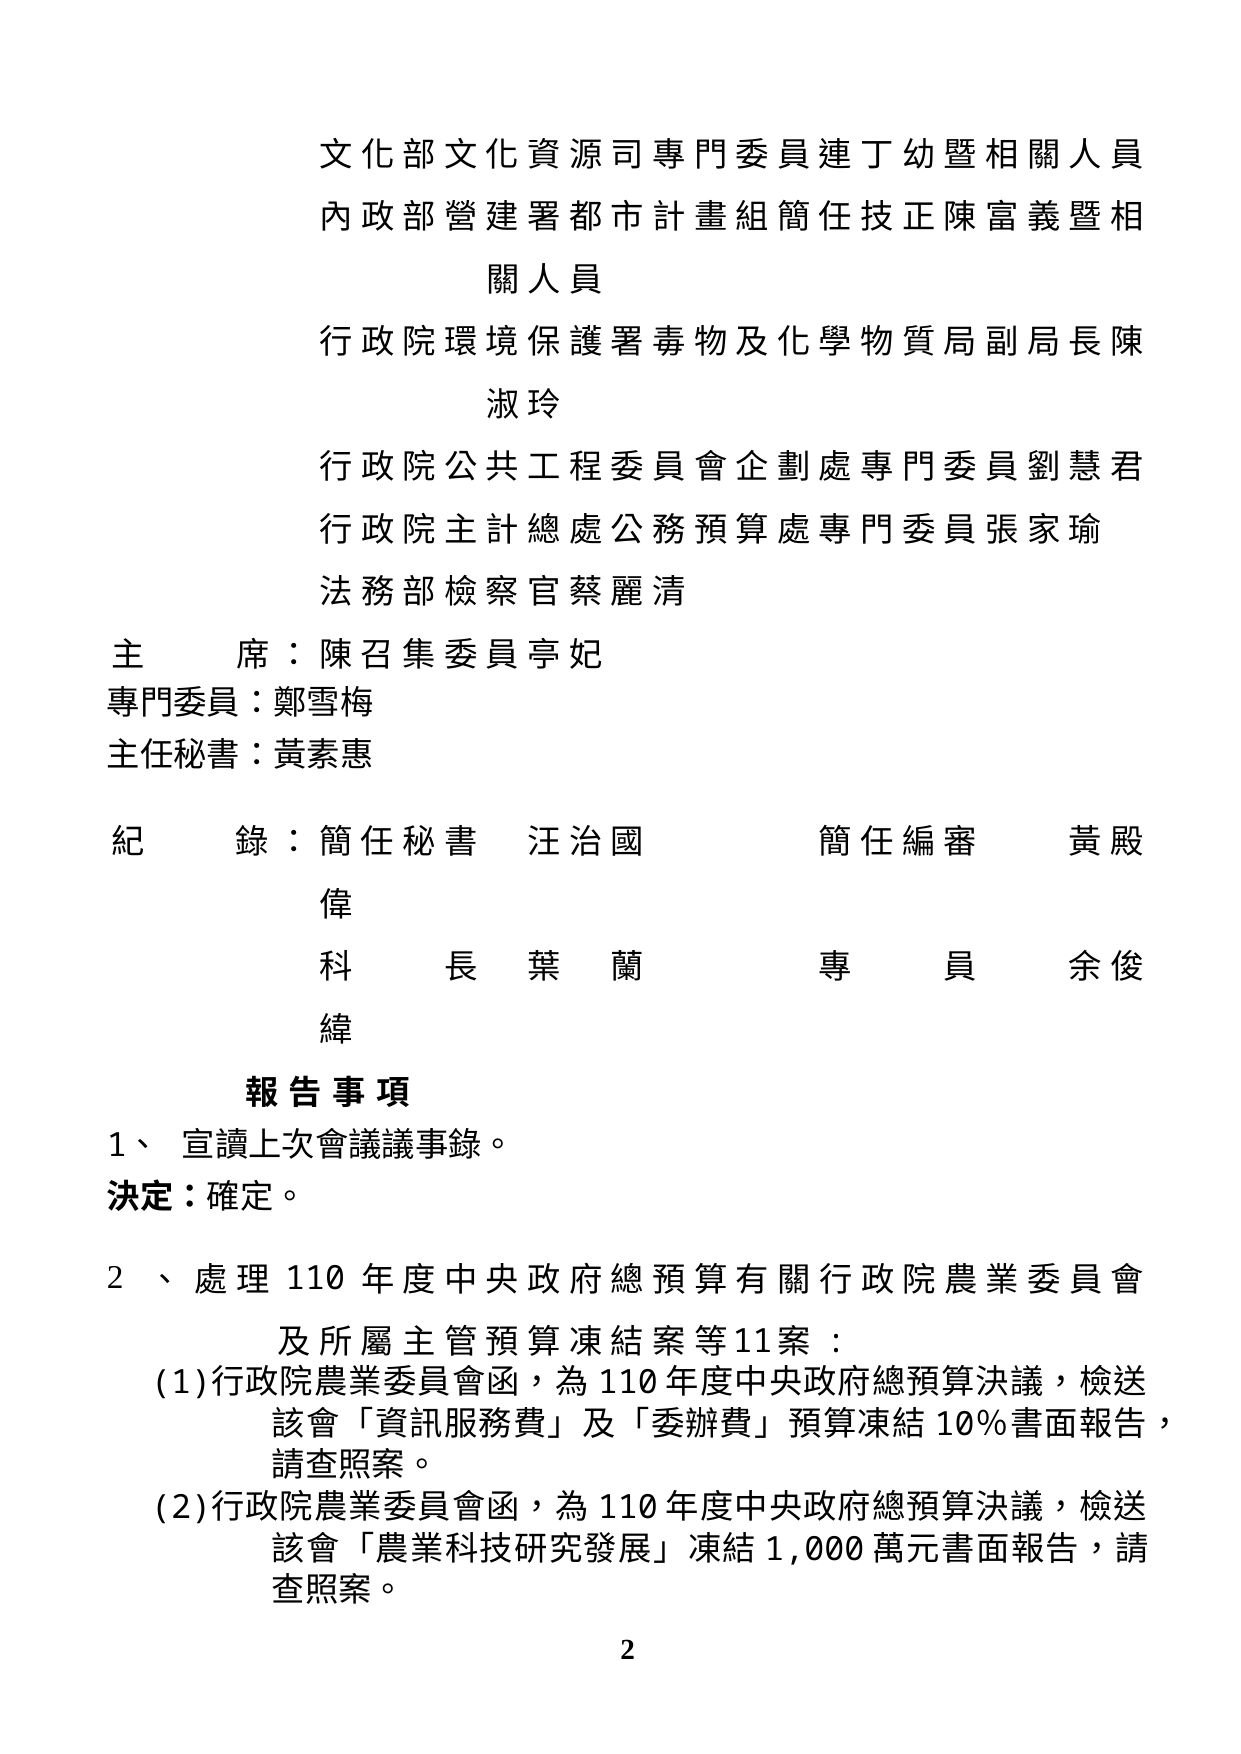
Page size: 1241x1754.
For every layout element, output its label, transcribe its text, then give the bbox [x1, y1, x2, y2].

list 行政院農業委員會函，為110年度中央政府總預算決議，檢送該會「資訊服務費」及「委辦費」預算凍結10％書面報告，請查照案。 [151, 1360, 1148, 1485]
text 主 席：陳召集委員亭妃 [107, 610, 1114, 673]
text 法務部檢察官蔡麗清 [280, 548, 1148, 610]
list 行政院農業委員會函，為110年度中央政府總預算決議，檢送該會「農業科技研究發展」凍結1,000萬元書面報告，請查照案。 [151, 1485, 1148, 1610]
text 決定：確定。 [107, 1167, 1148, 1219]
text 主任秘書：黃素惠 [107, 725, 1148, 777]
text 報告事項 [245, 1063, 1148, 1115]
list 處理110年度中央政府總預算有關行政院農業委員會及所屬主管預算凍結案等11案: [107, 1235, 1148, 1360]
text 行政院公共工程委員會企劃處專門委員劉慧君 [280, 423, 1148, 485]
text 科 長 葉 蘭 專 員 余俊緯 [280, 923, 1148, 1048]
text 行政院主計總處公務預算處專門委員張家瑜 [280, 485, 1148, 548]
text 專門委員：鄭雪梅 [107, 673, 1148, 725]
list 宣讀上次會議議事錄。 [107, 1115, 1148, 1167]
text 紀 錄：簡任秘書 汪治國 簡任編審 黃殿偉 [107, 798, 1148, 923]
text 文化部文化資源司專門委員連丁幼暨相關人員 [280, 110, 1148, 173]
text 行政院環境保護署毒物及化學物質局副局長陳淑玲 [280, 298, 1148, 423]
text 內政部營建署都市計畫組簡任技正陳富義暨相關人員 [280, 173, 1148, 298]
